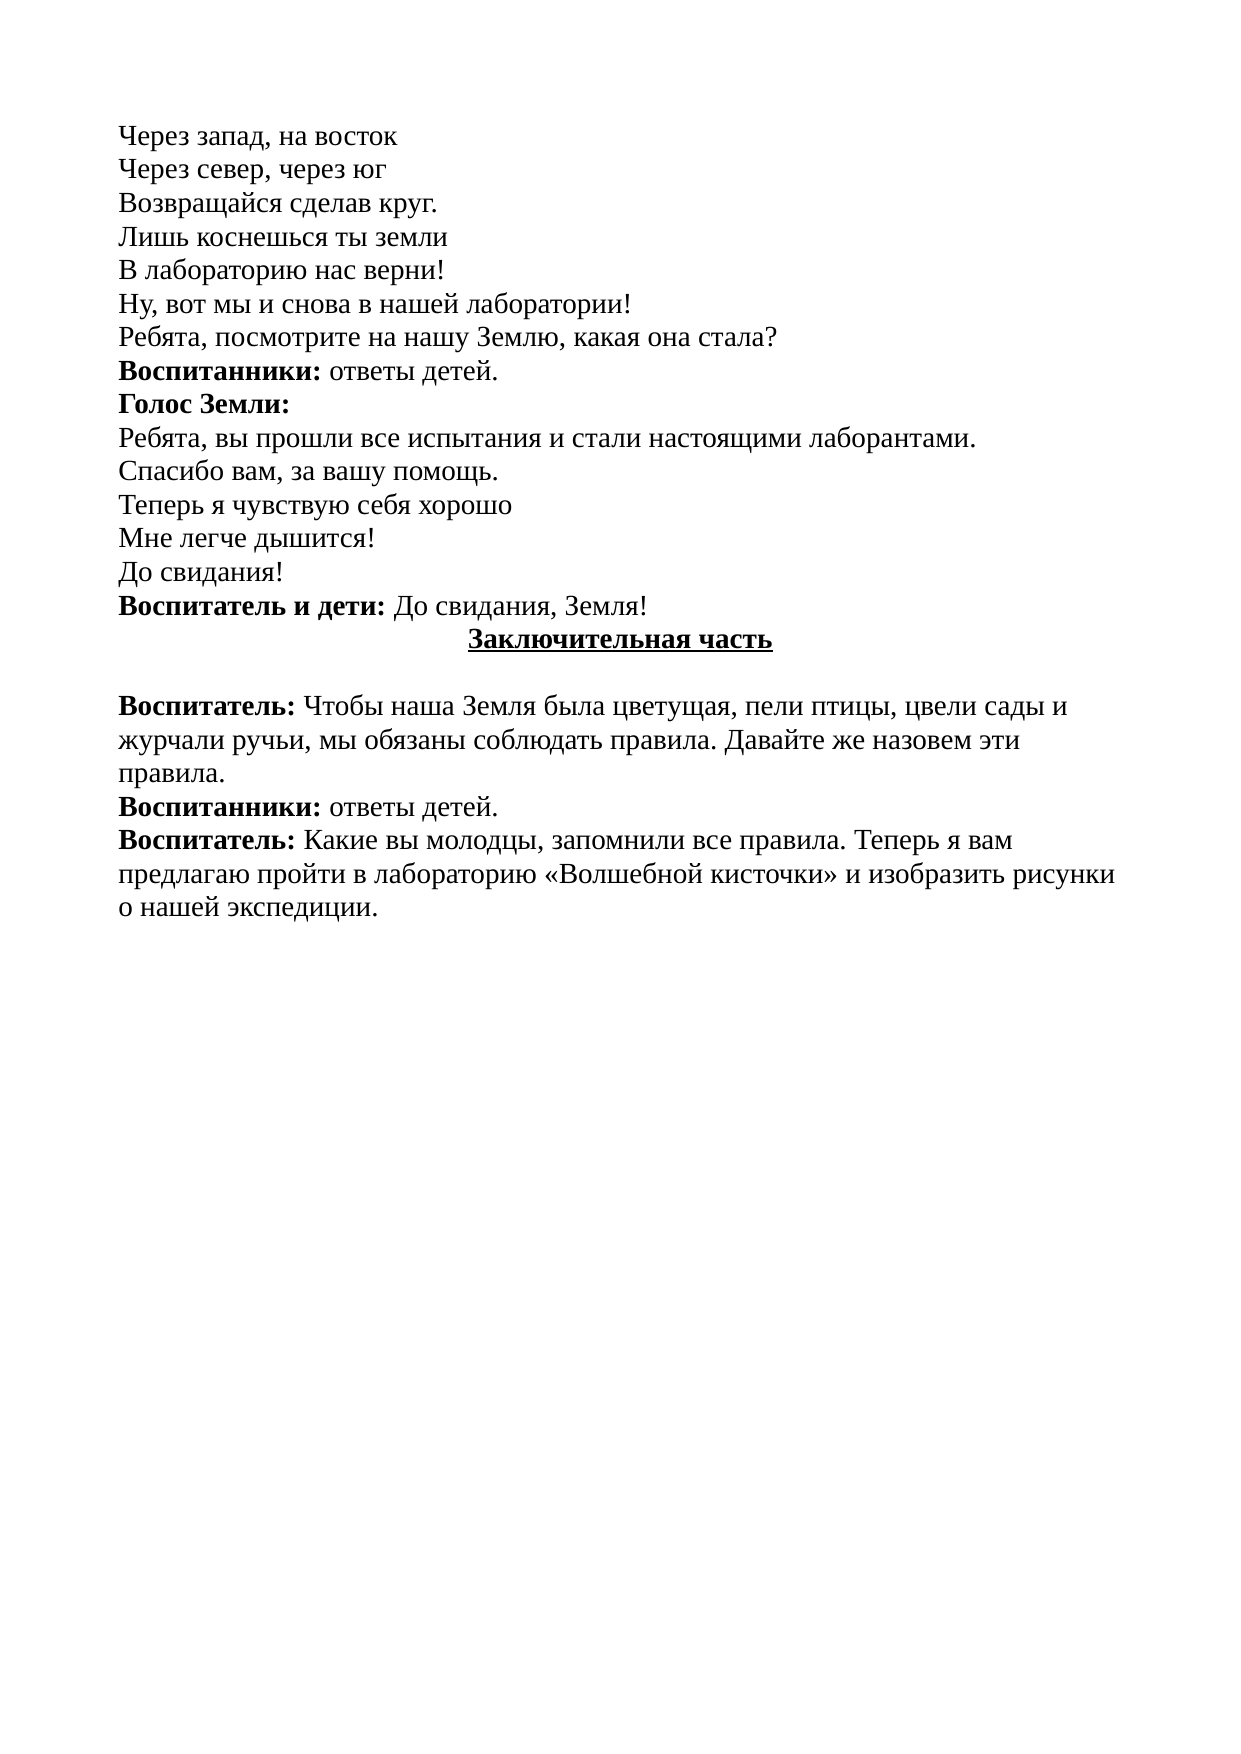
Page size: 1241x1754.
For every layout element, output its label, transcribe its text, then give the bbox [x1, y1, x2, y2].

text Теперь я чувствую себя хорошо [118, 487, 1122, 521]
text Возвращайся сделав круг. [118, 185, 1122, 219]
text Голос Земли: [118, 386, 1122, 420]
text Воспитанники: ответы детей. [118, 353, 1122, 386]
text Воспитатель: Какие вы молодцы, запомнили все правила. Теперь я вам предлагаю пройти в лабораторию «Волшебной кисточки» и изобразить рисунки о нашей экспедиции. [118, 822, 1122, 923]
text Мне легче дышится! [118, 521, 1122, 554]
text В лабораторию нас верни! [118, 252, 1122, 286]
text Заключительная часть [118, 621, 1122, 655]
text Воспитанники: ответы детей. [118, 789, 1122, 822]
text Лишь коснешься ты земли [118, 219, 1122, 252]
text Ребята, посмотрите на нашу Землю, какая она стала? [118, 319, 1122, 353]
text Спасибо вам, за вашу помощь. [118, 453, 1122, 487]
text До свидания! [118, 554, 1122, 588]
text Воспитатель: Чтобы наша Земля была цветущая, пели птицы, цвели сады и журчали ручьи, мы обязаны соблюдать правила. Давайте же назовем эти правила. [118, 688, 1122, 789]
text Ну, вот мы и снова в нашей лаборатории! [118, 286, 1122, 319]
text Воспитатель и дети: До свидания, Земля! [118, 588, 1122, 621]
text Через север, через юг [118, 152, 1122, 185]
text Через запад, на восток [118, 118, 1122, 152]
text Ребята, вы прошли все испытания и стали настоящими лаборантами. [118, 420, 1122, 453]
